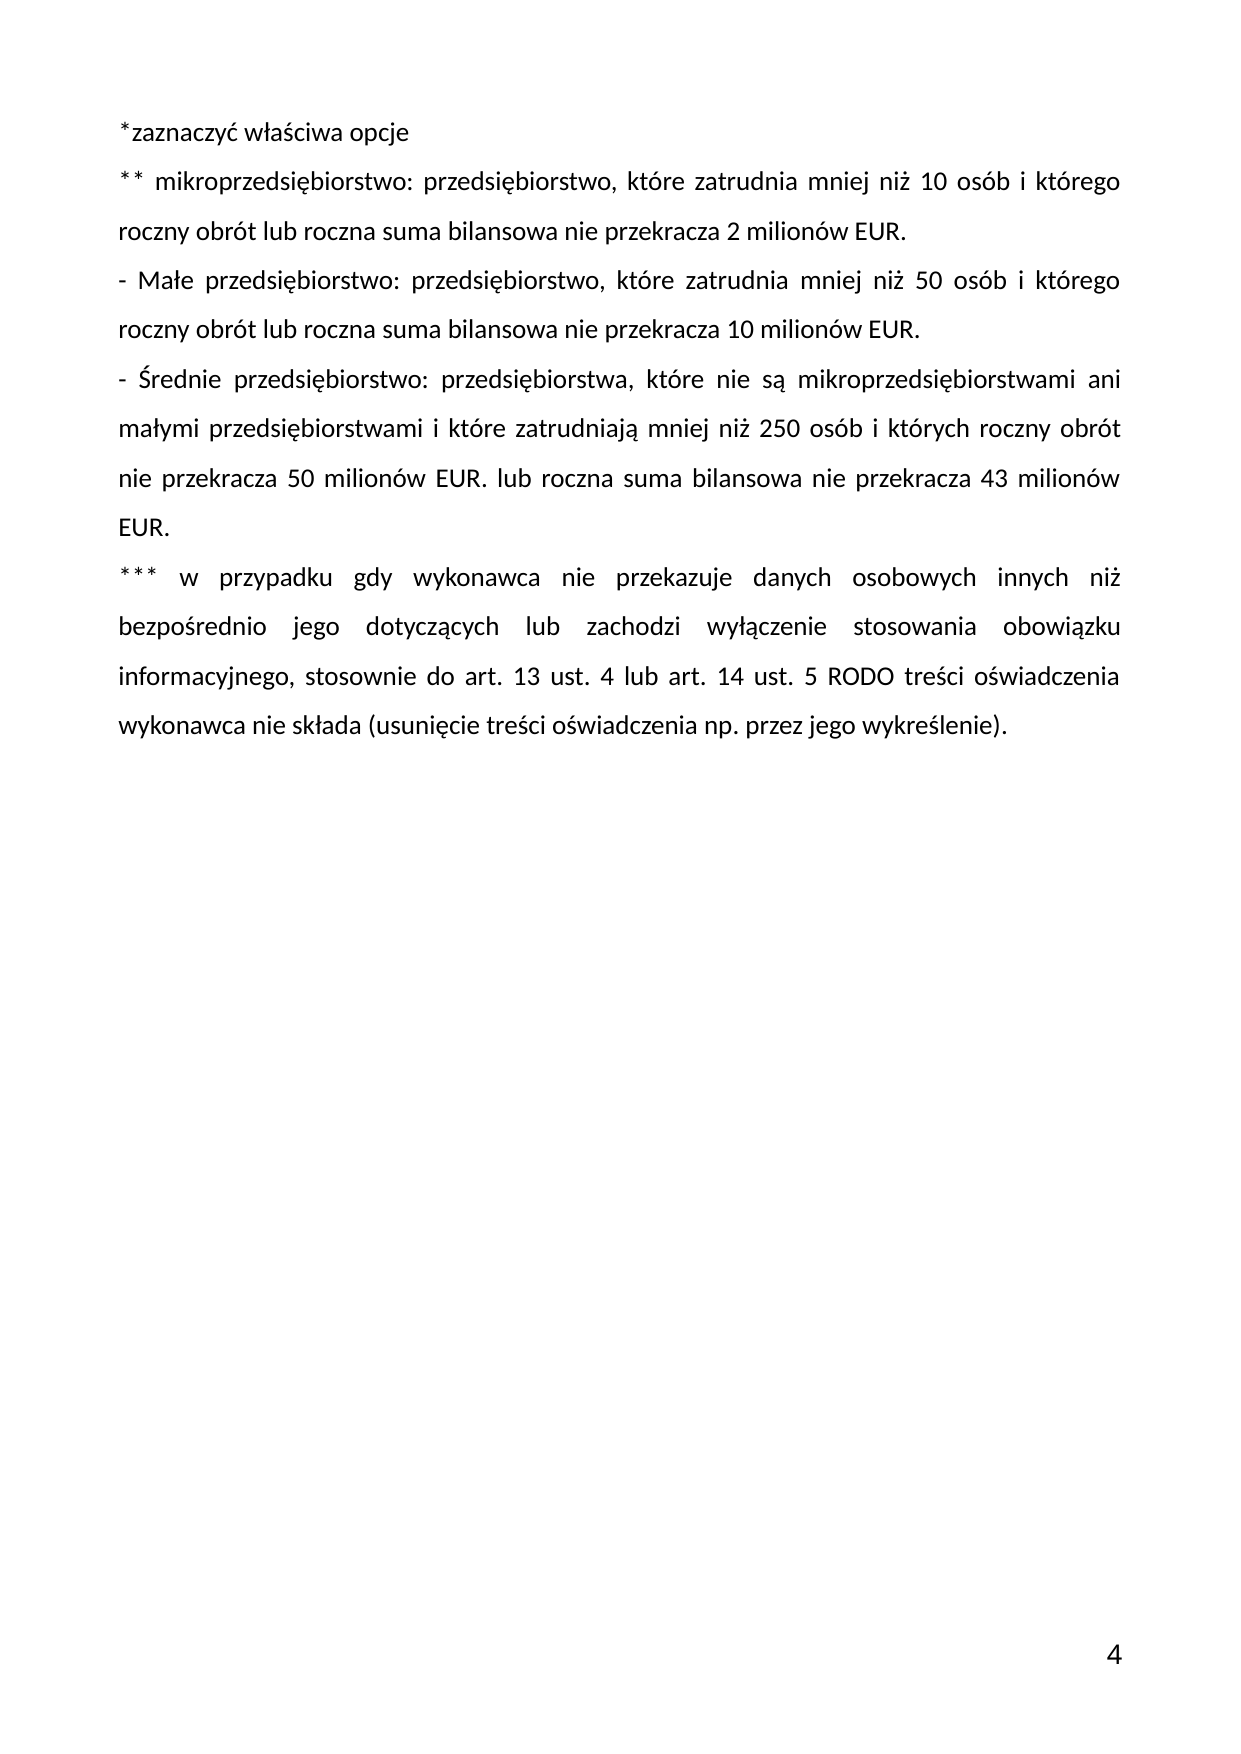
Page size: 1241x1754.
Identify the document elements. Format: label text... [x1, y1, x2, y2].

text *zaznaczyć właściwa opcje [118, 115, 1122, 148]
list - Małe przedsiębiorstwo: przedsiębiorstwo, które zatrudnia mniej niż 50 osób i którego roczny obrót lub roczna suma bilansowa nie przekracza 10 milionów EUR. [118, 263, 1122, 346]
text ** mikroprzedsiębiorstwo: przedsiębiorstwo, które zatrudnia mniej niż 10 osób i którego roczny obrót lub roczna suma bilansowa nie przekracza 2 milionów EUR. [118, 164, 1122, 247]
text *** w przypadku gdy wykonawca nie przekazuje danych osobowych innych niż bezpośrednio jego dotyczących lub zachodzi wyłączenie stosowania obowiązku informacyjnego, stosownie do art. 13 ust. 4 lub art. 14 ust. 5 RODO treści oświadczenia wykonawca nie składa (usunięcie treści oświadczenia np. przez jego wykreślenie). [118, 560, 1122, 742]
text - Średnie przedsiębiorstwo: przedsiębiorstwa, które nie są mikroprzedsiębiorstwami ani małymi przedsiębiorstwami i które zatrudniają mniej niż 250 osób i których roczny obrót nie przekracza 50 milionów EUR. lub roczna suma bilansowa nie przekracza 43 milionów EUR. [118, 362, 1122, 544]
